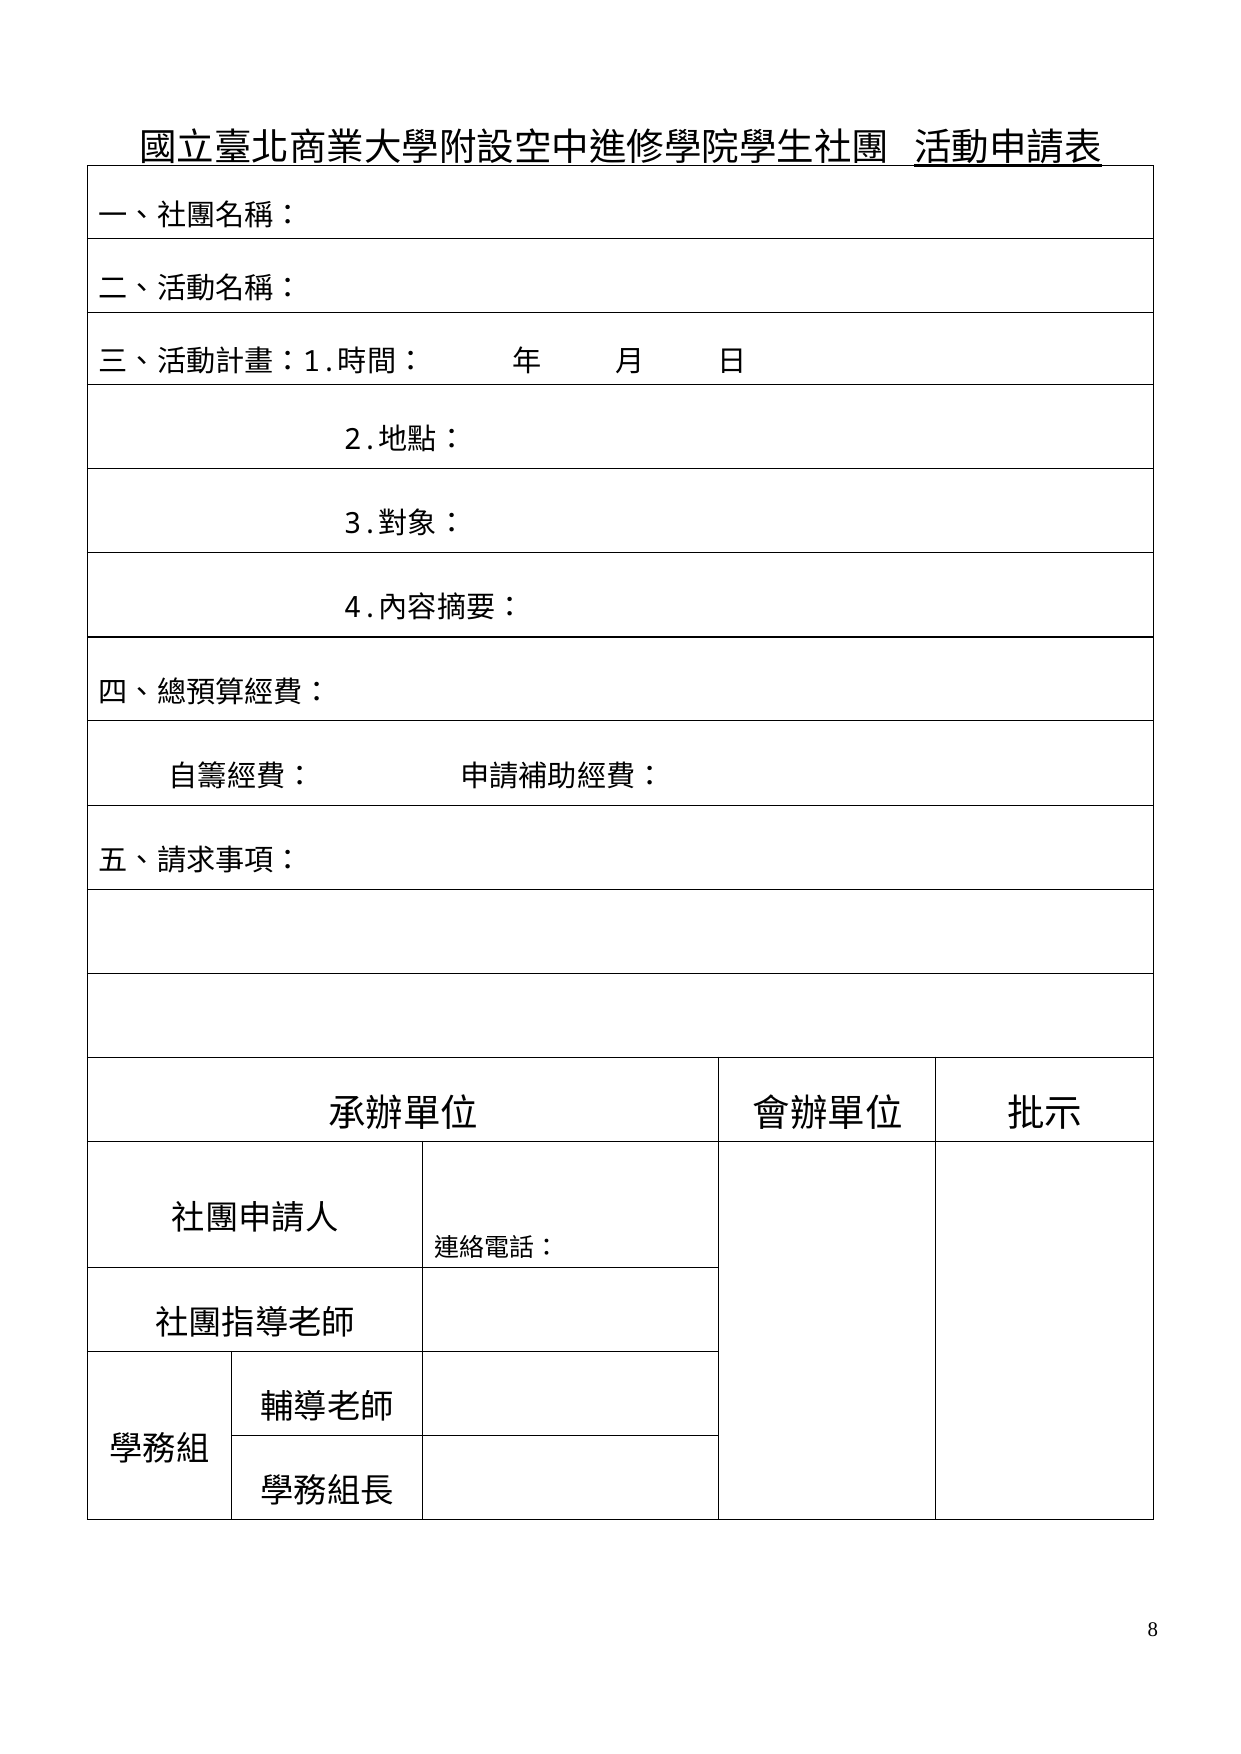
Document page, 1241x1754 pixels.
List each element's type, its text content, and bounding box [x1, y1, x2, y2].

table_cell [423, 1352, 718, 1435]
table_cell 學務組 [88, 1352, 231, 1519]
table_cell 批示 [936, 1058, 1153, 1141]
table_cell 三、活動計畫：1.時間： 年 月 日 [88, 313, 1153, 384]
table_cell [719, 1142, 935, 1519]
table_cell 社團指導老師 [88, 1268, 422, 1351]
table_cell 社團申請人 [88, 1142, 422, 1267]
table_cell 輔導老師 [232, 1352, 422, 1435]
table_cell 連絡電話： [423, 1142, 718, 1267]
table_cell [423, 1436, 718, 1519]
table_cell 承辦單位 [88, 1058, 718, 1141]
table_cell 五、請求事項： [88, 806, 1153, 888]
table_cell 4.內容摘要： [88, 553, 1153, 636]
table_cell [88, 974, 1153, 1057]
table_cell [88, 890, 1153, 973]
table_cell 二、活動名稱： [88, 239, 1153, 312]
table_header 一、社團名稱： [88, 166, 1153, 238]
text 國立臺北商業大學附設空中進修學院學生社團 活動申請表 [83, 103, 1157, 165]
table_cell 四、總預算經費： [88, 638, 1153, 720]
table_cell [423, 1268, 718, 1351]
table_cell 會辦單位 [719, 1058, 935, 1141]
table_cell 3.對象： [88, 469, 1153, 552]
table_cell 學務組長 [232, 1436, 422, 1519]
table_cell 自籌經費： 申請補助經費： [88, 721, 1153, 804]
table_cell 2.地點： [88, 385, 1153, 468]
table_cell [936, 1142, 1153, 1519]
